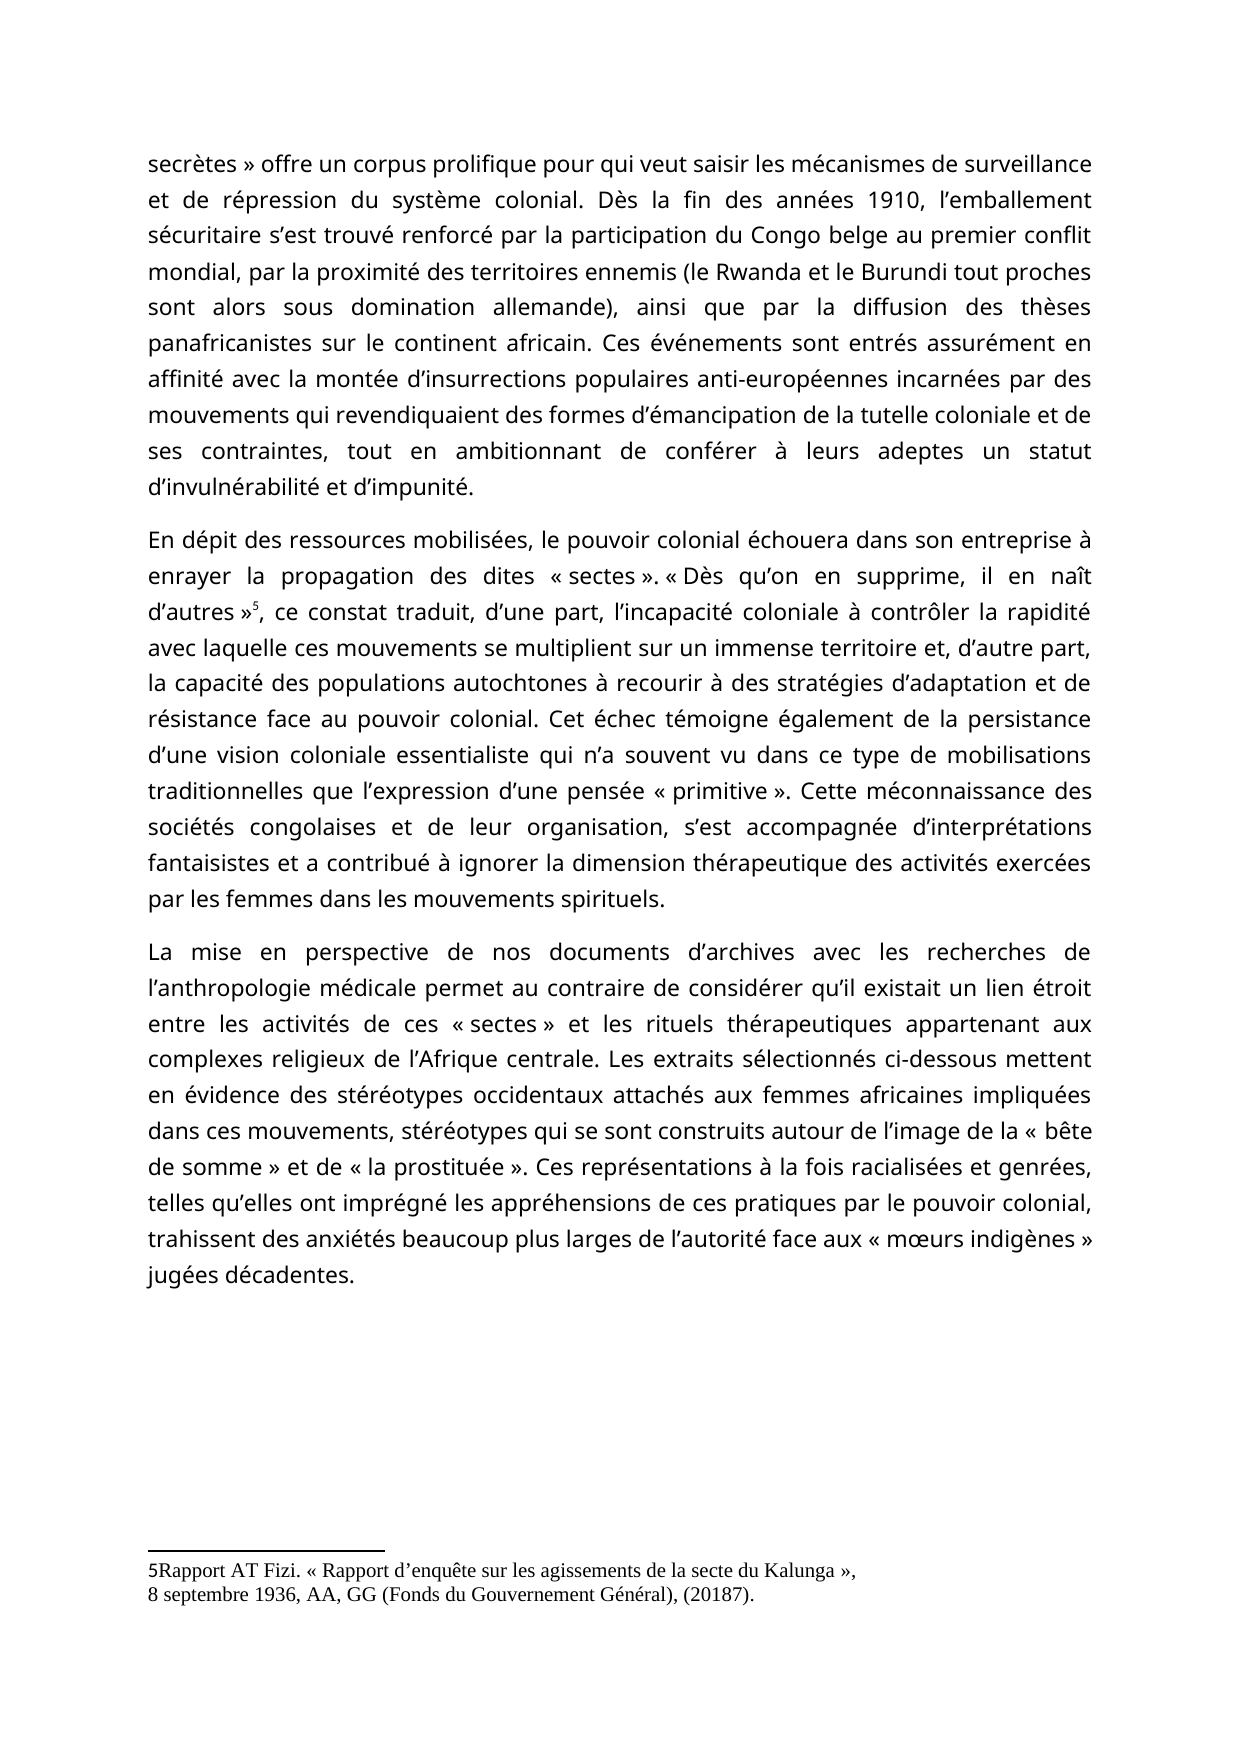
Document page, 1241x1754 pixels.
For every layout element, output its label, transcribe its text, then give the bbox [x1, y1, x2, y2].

text 8 septembre 1936, AA, GG (Fonds du Gouvernement Général), (20187). [148, 1582, 1093, 1606]
text La mise en perspective de nos documents d’archives avec les recherches de l’anthropologie médicale permet au contraire de considérer qu’il existait un lien étroit entre les activités de ces « sectes » et les rituels thérapeutiques appartenant aux complexes religieux de l’Afrique centrale. Les extraits sélectionnés ci-dessous mettent en évidence des stéréotypes occidentaux attachés aux femmes africaines impliquées dans ces mouvements, stéréotypes qui se sont construits autour de l’image de la « bête de somme » et de « la prostituée ». Ces représentations à la fois racialisées et genrées, telles qu’elles ont imprégné les appréhensions de ces pratiques par le pouvoir colonial, trahissent des anxiétés beaucoup plus larges de l’autorité face aux « mœurs indigènes » jugées décadentes. [148, 936, 1093, 1290]
text Rapport AT Fizi. « Rapport d’enquête sur les agissements de la secte du Kalunga », [148, 1557, 1093, 1582]
text secrètes » offre un corpus prolifique pour qui veut saisir les mécanismes de surveillance et de répression du système colonial. Dès la fin des années 1910, l’emballement sécuritaire s’est trouvé renforcé par la participation du Congo belge au premier conflit mondial, par la proximité des territoires ennemis (le Rwanda et le Burundi tout proches sont alors sous domination allemande), ainsi que par la diffusion des thèses panafricanistes sur le continent africain. Ces événements sont entrés assurément en affinité avec la montée d’insurrections populaires anti-européennes incarnées par des mouvements qui revendiquaient des formes d’émancipation de la tutelle coloniale et de ses contraintes, tout en ambitionnant de conférer à leurs adeptes un statut d’invulnérabilité et d’impunité. [148, 148, 1093, 502]
text En dépit des ressources mobilisées, le pouvoir colonial échouera dans son entreprise à enrayer la propagation des dites « sectes ». « Dès qu’on en supprime, il en naît d’autres », ce constat traduit, d’une part, l’incapacité coloniale à contrôler la rapidité avec laquelle ces mouvements se multiplient sur un immense territoire et, d’autre part, la capacité des populations autochtones à recourir à des stratégies d’adaptation et de résistance face au pouvoir colonial. Cet échec témoigne également de la persistance d’une vision coloniale essentialiste qui n’a souvent vu dans ce type de mobilisations traditionnelles que l’expression d’une pensée « primitive ». Cette méconnaissance des sociétés congolaises et de leur organisation, s’est accompagnée d’interprétations fantaisistes et a contribué à ignorer la dimension thérapeutique des activités exercées par les femmes dans les mouvements spirituels. [148, 524, 1093, 914]
